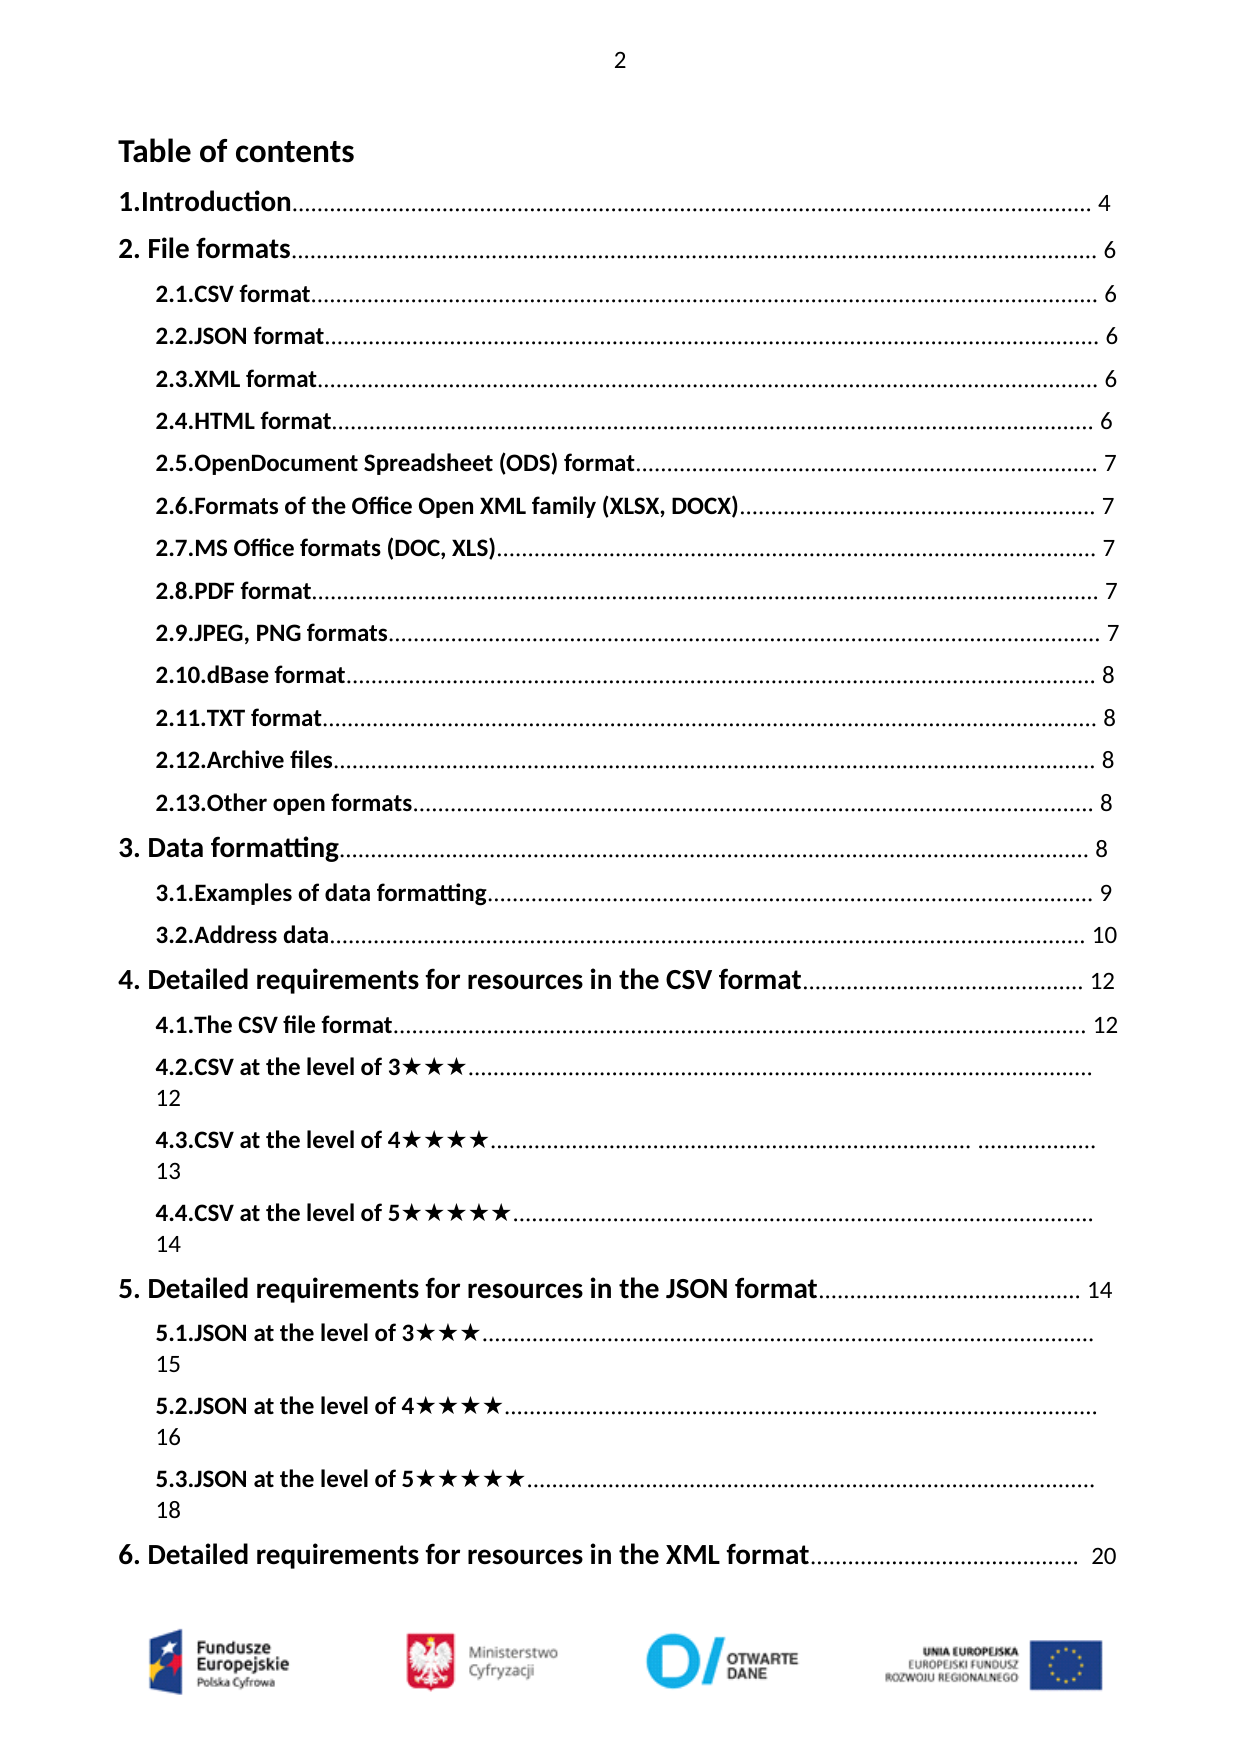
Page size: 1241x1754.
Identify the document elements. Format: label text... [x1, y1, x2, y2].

text 4.2.CSV at the level of 3★★★.................................................................................................... 12 [155, 1051, 1122, 1112]
text 6. Detailed requirements for resources in the XML format........................................... 20 [118, 1536, 1122, 1572]
text 4. Detailed requirements for resources in the CSV format............................................. 12 [118, 961, 1122, 997]
text 5.3.JSON at the level of 5★★★★★........................................................................................... 18 [155, 1463, 1122, 1524]
text 2.5.OpenDocument Spreadsheet (ODS) format.......................................................................... 7 [155, 448, 1122, 478]
text 2.11.TXT format............................................................................................................................ 8 [155, 702, 1122, 732]
text 2.10.dBase format........................................................................................................................ 8 [155, 659, 1122, 690]
text 3. Data formatting........................................................................................................................ 8 [118, 829, 1122, 865]
text 2.9.JPEG, PNG formats.................................................................................................................. 7 [155, 617, 1122, 648]
text Table of contents [118, 130, 1122, 171]
text 2.13.Other open formats............................................................................................................. 8 [155, 787, 1122, 817]
text 3.1.Examples of data formatting................................................................................................. 9 [155, 877, 1122, 907]
text 2.1.CSV format.............................................................................................................................. 6 [155, 278, 1122, 308]
text 2.7.MS Office formats (DOC, XLS)................................................................................................ 7 [155, 532, 1122, 563]
text 2.12.Archive files.......................................................................................................................... 8 [155, 744, 1122, 775]
text 1.Introduction................................................................................................................................ 4 [118, 183, 1122, 219]
text 4.3.CSV at the level of 4★★★★............................................................................. ................... 13 [155, 1124, 1122, 1185]
text 2.4.HTML format.......................................................................................................................... 6 [155, 405, 1122, 436]
text 2.6.Formats of the Office Open XML family (XLSX, DOCX)......................................................... 7 [155, 490, 1122, 521]
text 2. File formats................................................................................................................................. 6 [118, 231, 1122, 266]
text 5.1.JSON at the level of 3★★★.................................................................................................. 15 [155, 1318, 1122, 1379]
text 2.8.PDF format.............................................................................................................................. 7 [155, 575, 1122, 605]
text 5.2.JSON at the level of 4★★★★............................................................................................... 16 [155, 1391, 1122, 1452]
text 3.2.Address data......................................................................................................................... 10 [155, 919, 1122, 949]
text 2.2.JSON format............................................................................................................................ 6 [155, 320, 1122, 351]
text 5. Detailed requirements for resources in the JSON format.......................................... 14 [118, 1270, 1122, 1306]
text 4.4.CSV at the level of 5★★★★★............................................................................................. 14 [155, 1197, 1122, 1258]
text 2.3.XML format............................................................................................................................. 6 [155, 363, 1122, 393]
text 4.1.The CSV file format............................................................................................................... 12 [155, 1009, 1122, 1039]
